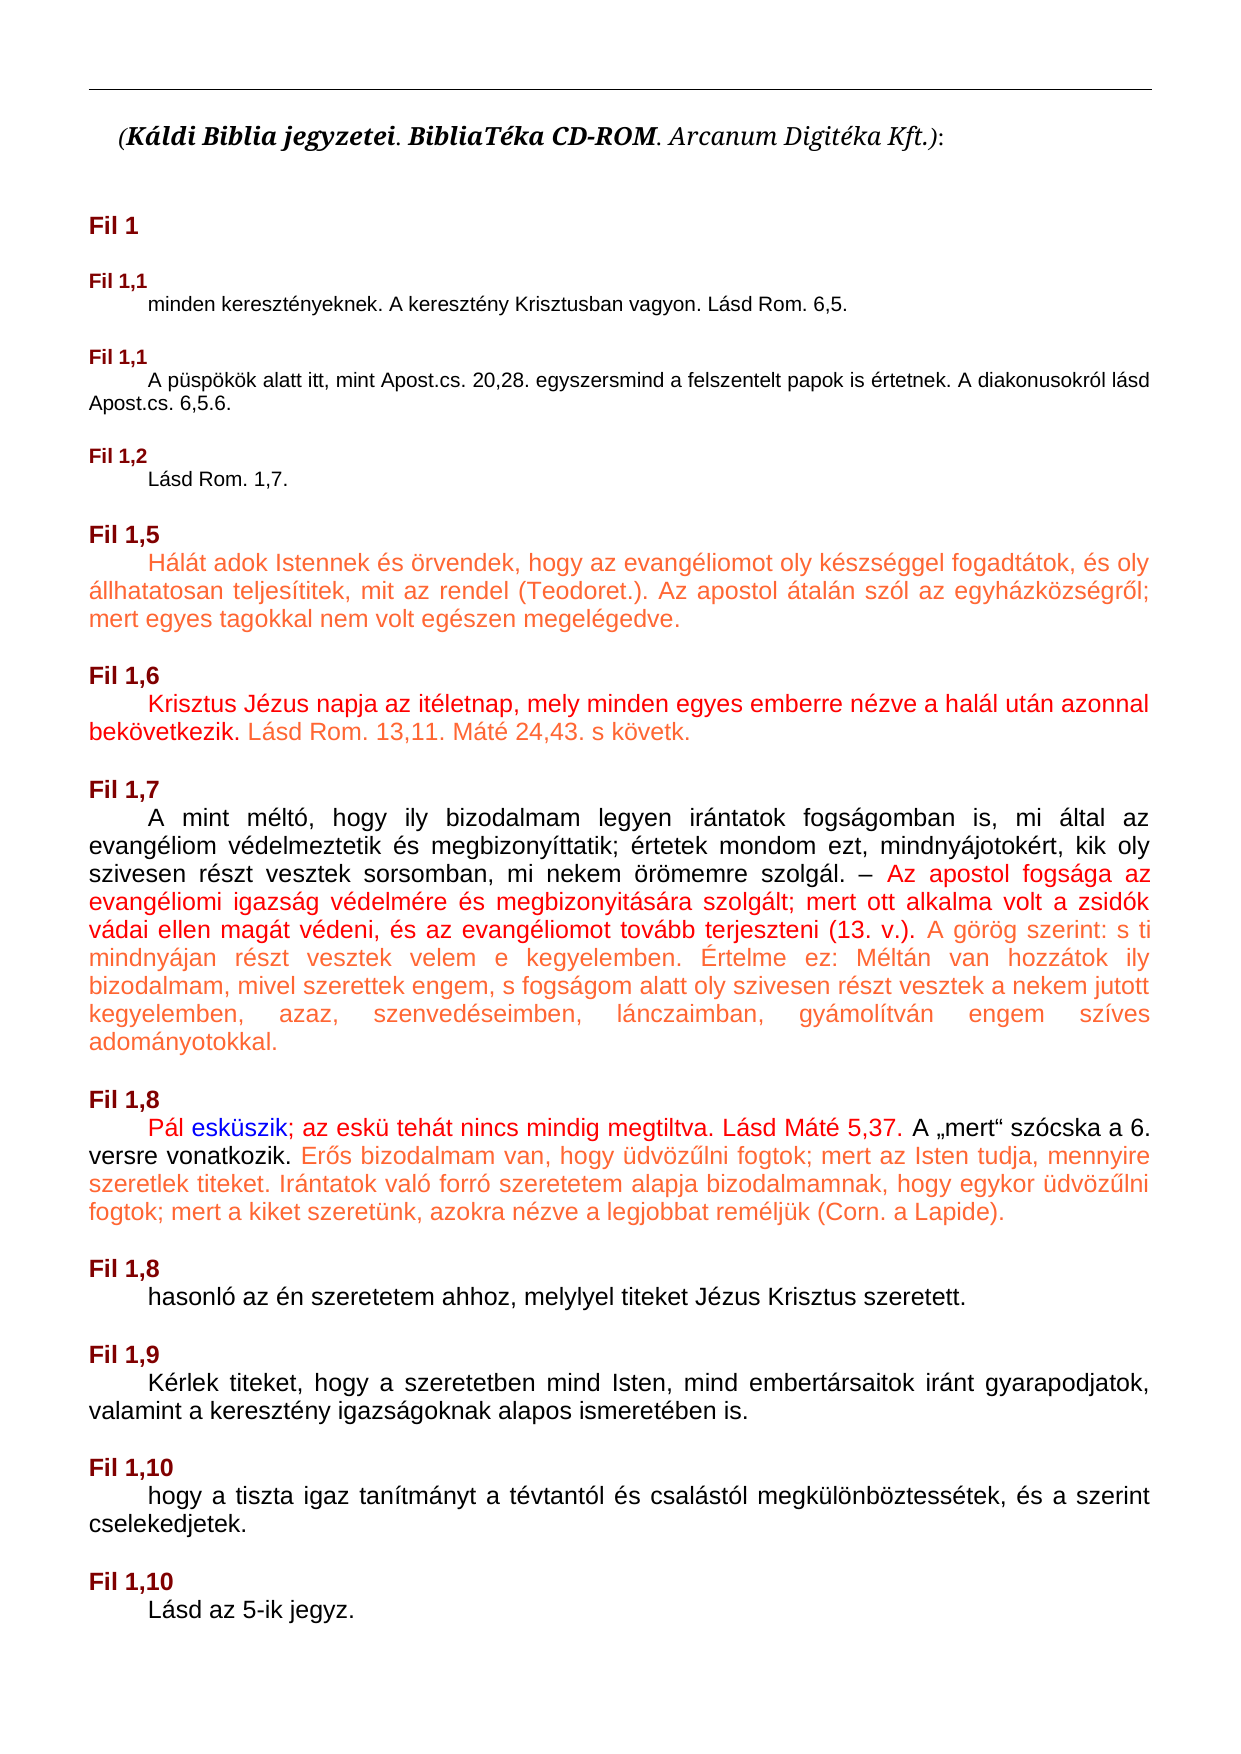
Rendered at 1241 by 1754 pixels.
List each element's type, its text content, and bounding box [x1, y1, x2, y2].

text Lásd az 5-ik jegyz. [88, 1596, 1152, 1623]
text A mint méltó, hogy ily bizodalmam legyen irántatok fogságomban is, mi által az evangéliom védelmeztetik és megbizonyíttatik; értetek mondom ezt, mindnyájotokért, kik oly szivesen részt vesztek sorsomban, mi nekem örömemre szolgál. – Az apostol fogsága az evangéliomi igazság védelmére és megbizonyitására szolgált; mert ott alkalma volt a zsidók vádai ellen magát védeni, és az evangéliomot tovább terjeszteni (13. v.). A görög szerint: s ti mindnyájan részt vesztek velem e kegyelemben. Értelme ez: Méltán van hozzátok ily bizodalmam, mivel szerettek engem, s fogságom alatt oly szivesen részt vesztek a nekem jutott kegyelemben, azaz, szenvedéseimben, lánczaimban, gyámolítván engem szíves adományotokkal. [88, 804, 1152, 1056]
text Fil 1,8 [88, 1255, 1152, 1283]
text Fil 1 [88, 212, 1152, 240]
text (Káldi Biblia jegyzetei. BibliaTéka CD-ROM. Arcanum Digitéka Kft.): [88, 90, 1152, 182]
text Fil 1,8 [88, 1085, 1152, 1113]
text Lásd Rom. 1,7. [88, 468, 1152, 491]
text hogy a tiszta igaz tanítmányt a tévtantól és csalástól megkülönböztessétek, és a szerint cselekedjetek. [88, 1482, 1152, 1538]
text Fil 1,9 [88, 1340, 1152, 1368]
text hasonló az én szeretetem ahhoz, melylyel titeket Jézus Krisztus szeretett. [88, 1283, 1152, 1311]
text Hálát adok Istennek és örvendek, hogy az evangéliomot oly készséggel fogadtátok, és oly állhatatosan teljesítitek, mit az rendel (Teodoret.). Az apostol átalán szól az egyházközségről; mert egyes tagokkal nem volt egészen megelégedve. [88, 548, 1152, 633]
text Kérlek titeket, hogy a szeretetben mind Isten, mind embertársaitok iránt gyarapodjatok, valamint a keresztény igazságoknak alapos ismeretében is. [88, 1368, 1152, 1424]
text A püspökök alatt itt, mint Apost.cs. 20,28. egyszersmind a felszentelt papok is értetnek. A diakonusokról lásd Apost.cs. 6,5.6. [88, 369, 1152, 415]
text Fil 1,1 [88, 269, 1152, 293]
text Fil 1,7 [88, 776, 1152, 804]
text Krisztus Jézus napja az itéletnap, mely minden egyes emberre nézve a halál után azonnal bekövetkezik. Lásd Rom. 13,11. Máté 24,43. s követk. [88, 690, 1152, 746]
text Pál esküszik; az eskü tehát nincs mindig megtiltva. Lásd Máté 5,37. A „mert“ szócska a 6. versre vonatkozik. Erős bizodalmam van, hogy üdvözűlni fogtok; mert az Isten tudja, mennyire szeretlek titeket. Irántatok való forró szeretetem alapja bizodalmamnak, hogy egykor üdvözűlni fogtok; mert a kiket szeretünk, azokra nézve a legjobbat reméljük (Corn. a Lapide). [88, 1113, 1152, 1225]
text Fil 1,2 [88, 444, 1152, 468]
text Fil 1,5 [88, 521, 1152, 548]
text Fil 1,1 [88, 345, 1152, 369]
text Fil 1,6 [88, 662, 1152, 690]
text minden keresztényeknek. A keresztény Krisztusban vagyon. Lásd Rom. 6,5. [88, 293, 1152, 316]
text Fil 1,10 [88, 1567, 1152, 1596]
text Fil 1,10 [88, 1454, 1152, 1482]
